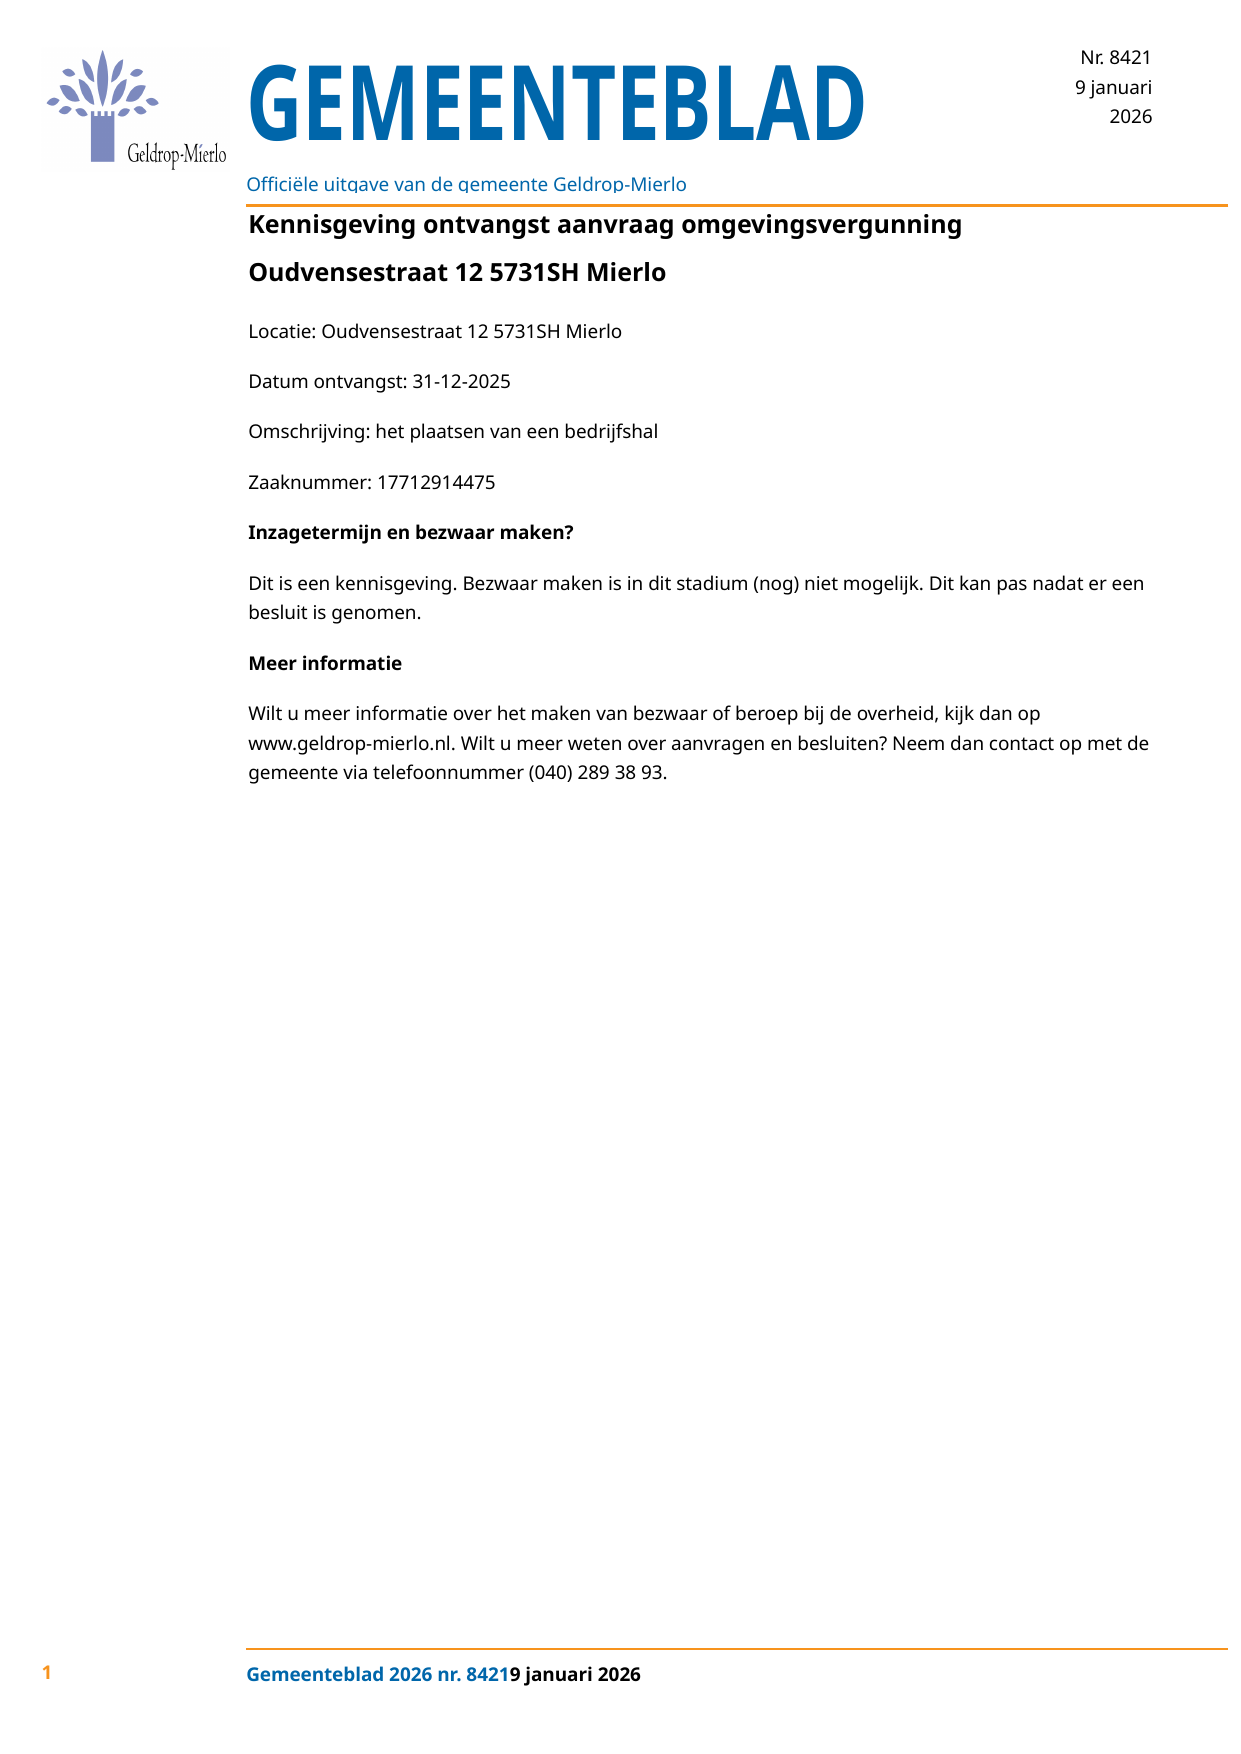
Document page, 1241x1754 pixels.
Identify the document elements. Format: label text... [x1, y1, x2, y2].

text Kennisgeving ontvangst aanvraag omgevingsvergunning Oudvensestraat 12 5731SH Mierlo [248, 207, 1152, 288]
text Omschrijving: het plaatsen van een bedrijfshal [248, 419, 1152, 444]
text Zaaknummer: 17712914475 [248, 469, 1152, 495]
text Datum ontvangst: 31-12-2025 [248, 368, 1152, 394]
text Locatie: Oudvensestraat 12 5731SH Mierlo [248, 318, 1152, 344]
text Dit is een kennisgeving. Bezwaar maken is in dit stadium (nog) niet mogelijk. Dit kan pas nadat er een besluit is genomen. [248, 570, 1152, 625]
text Wilt u meer informatie over het maken van bezwaar of beroep bij de overheid, kijk dan op www.geldrop-mierlo.nl. Wilt u meer weten over aanvragen en besluiten? Neem dan contact op met de gemeente via telefoonnummer (040) 289 38 93. [248, 700, 1152, 785]
text Inzagetermijn en bezwaar maken? [248, 519, 1152, 545]
picture [41, 47, 231, 172]
text Meer informatie [248, 650, 1152, 676]
